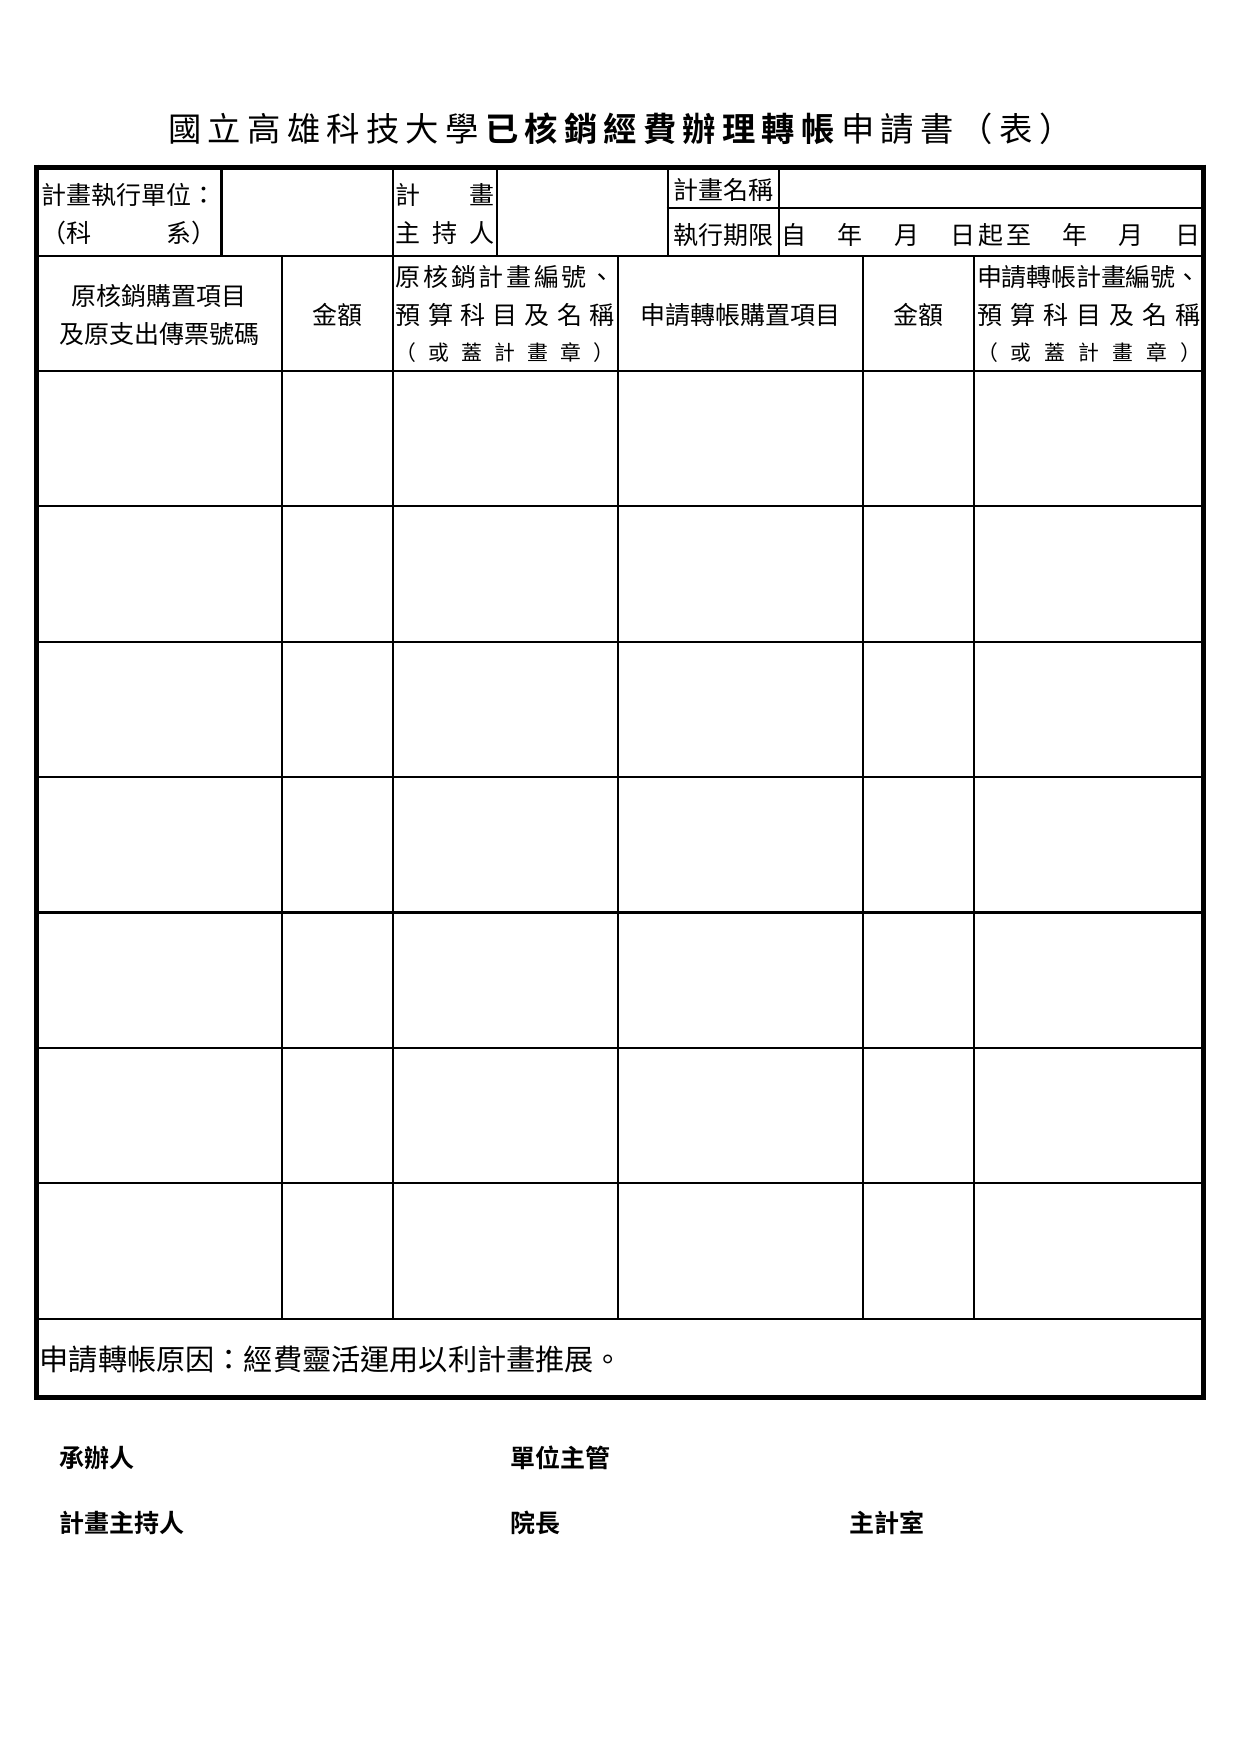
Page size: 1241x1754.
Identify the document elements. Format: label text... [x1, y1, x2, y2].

table_cell [619, 914, 862, 1047]
table_cell [283, 507, 392, 641]
table_cell 金額 [283, 257, 392, 370]
table_cell 院長 [507, 1503, 733, 1540]
table_cell [394, 507, 617, 641]
table_cell 原核銷購置項目 及原支出傳票號碼 [39, 257, 281, 370]
table_cell [39, 507, 281, 641]
table_cell [619, 1184, 862, 1318]
table_header 計畫名稱 [669, 170, 778, 207]
table_cell [39, 643, 281, 776]
table_cell 金額 [864, 257, 973, 370]
table_header 計 畫 主持人 [394, 170, 496, 255]
table_cell [864, 643, 973, 776]
table_cell [39, 914, 281, 1047]
table_cell 主計室 [847, 1503, 1184, 1540]
table_cell [283, 914, 392, 1047]
table_cell [394, 643, 617, 776]
table_cell [283, 778, 392, 911]
table_cell [39, 372, 281, 505]
table_header [733, 1438, 847, 1475]
table_cell [619, 1049, 862, 1182]
table_cell [619, 643, 862, 776]
text 國立高雄科技大學已核銷經費辦理轉帳申請書（表） [59, 89, 1181, 164]
table_cell [394, 914, 617, 1047]
table_cell [733, 1503, 847, 1540]
table_cell [733, 1475, 847, 1503]
table_cell [39, 778, 281, 911]
table_cell 執行期限 [669, 209, 778, 255]
table_cell [975, 914, 1201, 1047]
table_cell [619, 778, 862, 911]
table_header 計畫執行單位： （科 系） [39, 170, 220, 255]
table_cell 申請轉帳原因：經費靈活運用以利計畫推展。 [39, 1320, 1201, 1395]
table_cell [619, 372, 862, 505]
table_cell [975, 372, 1201, 505]
table_cell [864, 372, 973, 505]
table_header [847, 1438, 1184, 1475]
table_cell [394, 372, 617, 505]
table_cell [39, 1184, 281, 1318]
table_cell 申請轉帳計畫編號、 預算科目及名稱 （或蓋計畫章） [975, 257, 1201, 370]
table_cell [283, 643, 392, 776]
table_cell 計畫主持人 [56, 1503, 282, 1540]
table_cell [394, 1049, 617, 1182]
table_cell [283, 1049, 392, 1182]
table_cell [282, 1503, 507, 1540]
table_cell [864, 914, 973, 1047]
table_header 單位主管 [507, 1438, 733, 1475]
table_header [498, 170, 667, 255]
table_cell 申請轉帳購置項目 [619, 257, 862, 370]
table_header [282, 1438, 507, 1475]
table_header 承辦人 [56, 1438, 282, 1475]
table_cell [283, 1184, 392, 1318]
table_cell 原核銷計畫編號、 預算科目及名稱 （或蓋計畫章） [394, 257, 617, 370]
table_cell [864, 1184, 973, 1318]
table_cell [283, 372, 392, 505]
table_cell [975, 643, 1201, 776]
table_cell [847, 1475, 1184, 1503]
table_cell [975, 1184, 1201, 1318]
table_cell [864, 1049, 973, 1182]
table_header [780, 170, 1201, 207]
table_cell [394, 778, 617, 911]
table_cell [39, 1049, 281, 1182]
table_cell [975, 778, 1201, 911]
table_header [223, 170, 392, 255]
table_cell [282, 1475, 507, 1503]
table_cell [394, 1184, 617, 1318]
table_cell [864, 507, 973, 641]
table_cell 自 年 月 日起至 年 月 日 [780, 209, 1201, 255]
table_cell [56, 1475, 282, 1503]
table_cell [619, 507, 862, 641]
table_cell [507, 1475, 733, 1503]
table_cell [975, 1049, 1201, 1182]
table_cell [864, 778, 973, 911]
table_cell [975, 507, 1201, 641]
